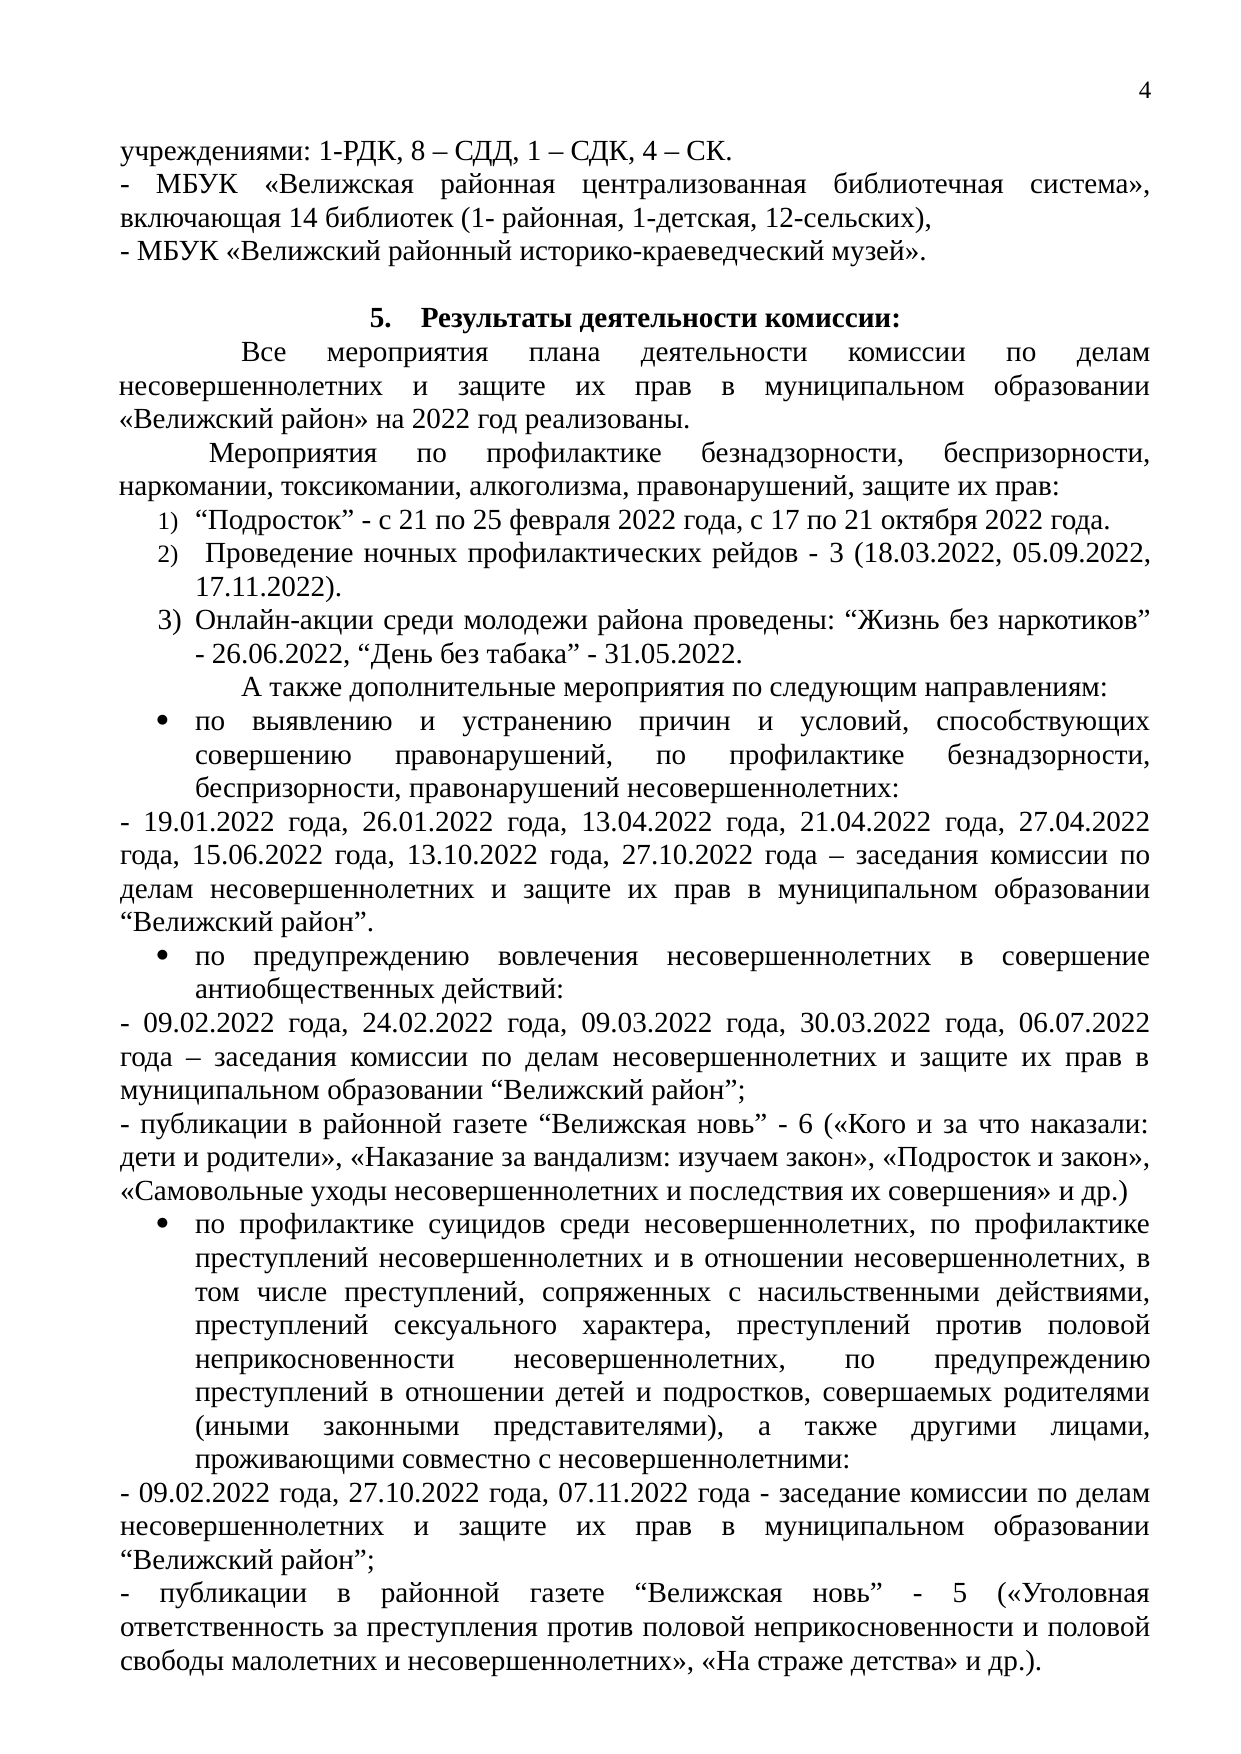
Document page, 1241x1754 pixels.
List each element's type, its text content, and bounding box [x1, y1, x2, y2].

list по профилактике суицидов среди несовершеннолетних, по профилактике преступлений несовершеннолетних и в отношении несовершеннолетних, в том числе преступлений, сопряженных с насильственными действиями, преступлений сексуального характера, преступлений против половой неприкосновенности несовершеннолетних, по предупреждению преступлений в отношении детей и подростков, совершаемых родителями (иными законными представителями), а также другими лицами, проживающими совместно с несовершеннолетними: [157, 1206, 1151, 1475]
text Все мероприятия плана деятельности комиссии по делам несовершеннолетних и защите их прав в муниципальном образовании «Велижский район» на 2022 год реализованы. [118, 334, 1151, 435]
list Проведение ночных профилактических рейдов - 3 (18.03.2022, 05.09.2022, 17.11.2022). [157, 535, 1151, 602]
text - 19.01.2022 года, 26.01.2022 года, 13.04.2022 года, 21.04.2022 года, 27.04.2022 года, 15.06.2022 года, 13.10.2022 года, 27.10.2022 года – заседания комиссии по делам несовершеннолетних и защите их прав в муниципальном образовании “Велижский район”. [120, 804, 1151, 938]
text - 09.02.2022 года, 24.02.2022 года, 09.03.2022 года, 30.03.2022 года, 06.07.2022 года – заседания комиссии по делам несовершеннолетних и защите их прав в муниципальном образовании “Велижский район”; [120, 1005, 1151, 1106]
text - 09.02.2022 года, 27.10.2022 года, 07.11.2022 года - заседание комиссии по делам несовершеннолетних и защите их прав в муниципальном образовании “Велижский район”; [120, 1475, 1151, 1576]
text - публикации в районной газете “Велижская новь” - 6 («Кого и за что наказали: дети и родители», «Наказание за вандализм: изучаем закон», «Подросток и закон», «Самовольные уходы несовершеннолетних и последствия их совершения» и др.) [120, 1106, 1151, 1206]
text - МБУК «Велижский районный историко-краеведческий музей». [120, 233, 1151, 267]
list по предупреждению вовлечения несовершеннолетних в совершение антиобщественных действий: [157, 938, 1151, 1005]
list Онлайн-акции среди молодежи района проведены: “Жизнь без наркотиков” - 26.06.2022, “День без табака” - 31.05.2022. [157, 602, 1151, 669]
text - публикации в районной газете “Велижская новь” - 5 («Уголовная ответственность за преступления против половой неприкосновенности и половой свободы малолетних и несовершеннолетних», «На страже детства» и др.). [120, 1576, 1151, 1676]
text - МБУК «Велижская районная централизованная библиотечная система», включающая 14 библиотек (1- районная, 1-детская, 12-сельских), [120, 166, 1151, 233]
text А также дополнительные мероприятия по следующим направлениям: [118, 669, 1151, 703]
text учреждениями: 1-РДК, 8 – СДД, 1 – СДК, 4 – СК. [120, 133, 1151, 166]
text Мероприятия по профилактике безнадзорности, беспризорности, наркомании, токсикомании, алкоголизма, правонарушений, защите их прав: [118, 435, 1151, 502]
list по выявлению и устранению причин и условий, способствующих совершению правонарушений, по профилактике безнадзорности, беспризорности, правонарушений несовершеннолетних: [157, 703, 1151, 804]
text 5. Результаты деятельности комиссии: [120, 301, 1151, 334]
list “Подросток” - с 21 по 25 февраля 2022 года, с 17 по 21 октября 2022 года. [157, 502, 1151, 535]
